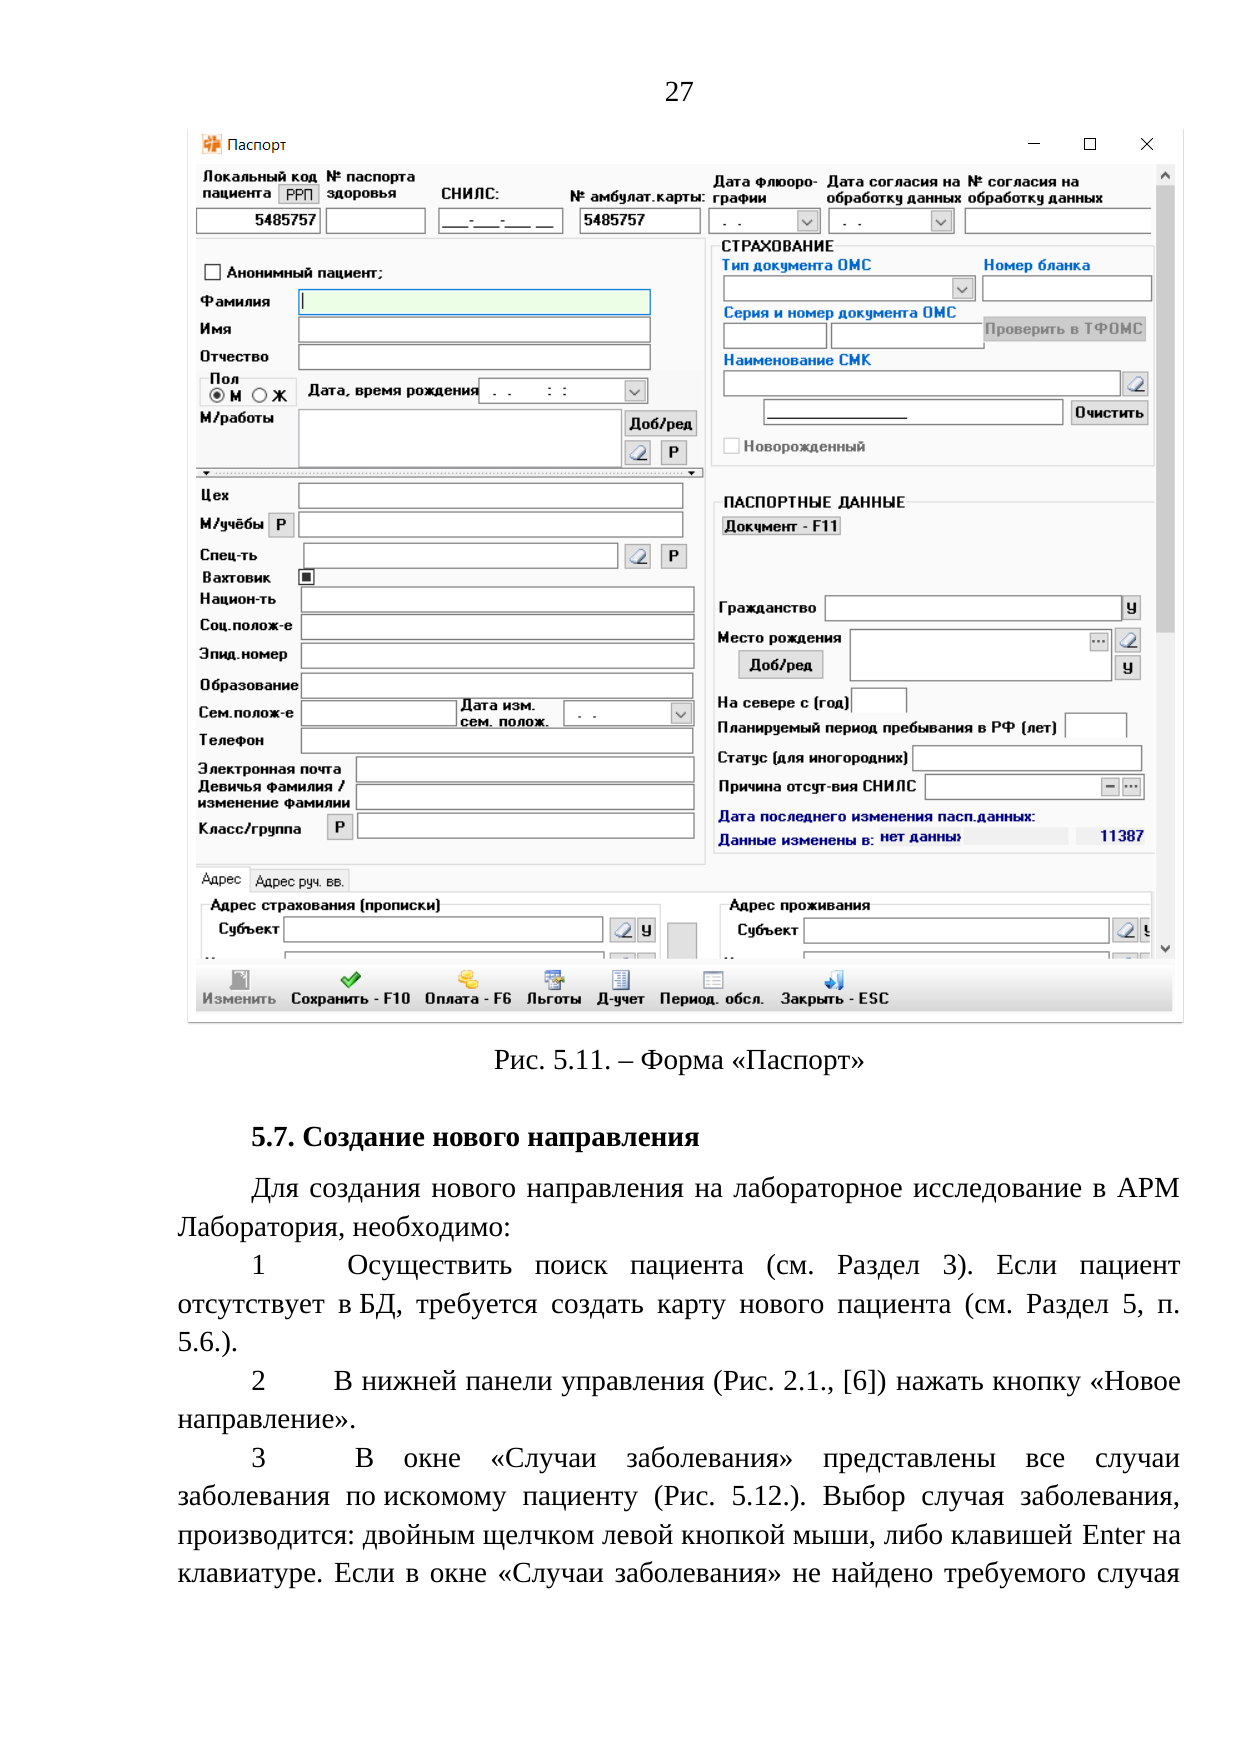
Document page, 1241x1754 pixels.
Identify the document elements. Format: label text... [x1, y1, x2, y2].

subtitle 5.7. Создание нового направления [251, 1119, 1181, 1153]
list В окне «Случаи заболевания» представлены все случаи заболевания по искомому пациенту (Рис. 5.12.). Выбор случая заболевания, производится: двойным щелчком левой кнопкой мыши, либо клавишей Enter на клавиатуре. Если в окне «Случаи заболевания» не найдено требуемого случая [177, 1440, 1181, 1589]
text Рис. 5.11. – Форма «Паспорт» [177, 1042, 1181, 1076]
list Осуществить поиск пациента (см. Раздел 3). Если пациент отсутствует в БД, требуется создать карту нового пациента (см. Раздел 5, п. 5.6.). [177, 1247, 1181, 1358]
list В нижней панели управления (Рис. 2.1., [6]) нажать кнопку «Новое направление». [177, 1363, 1181, 1435]
text Для создания нового направления на лабораторное исследование в АРМ Лаборатория, необходимо: [177, 1170, 1181, 1242]
picture [196, 134, 1175, 1014]
